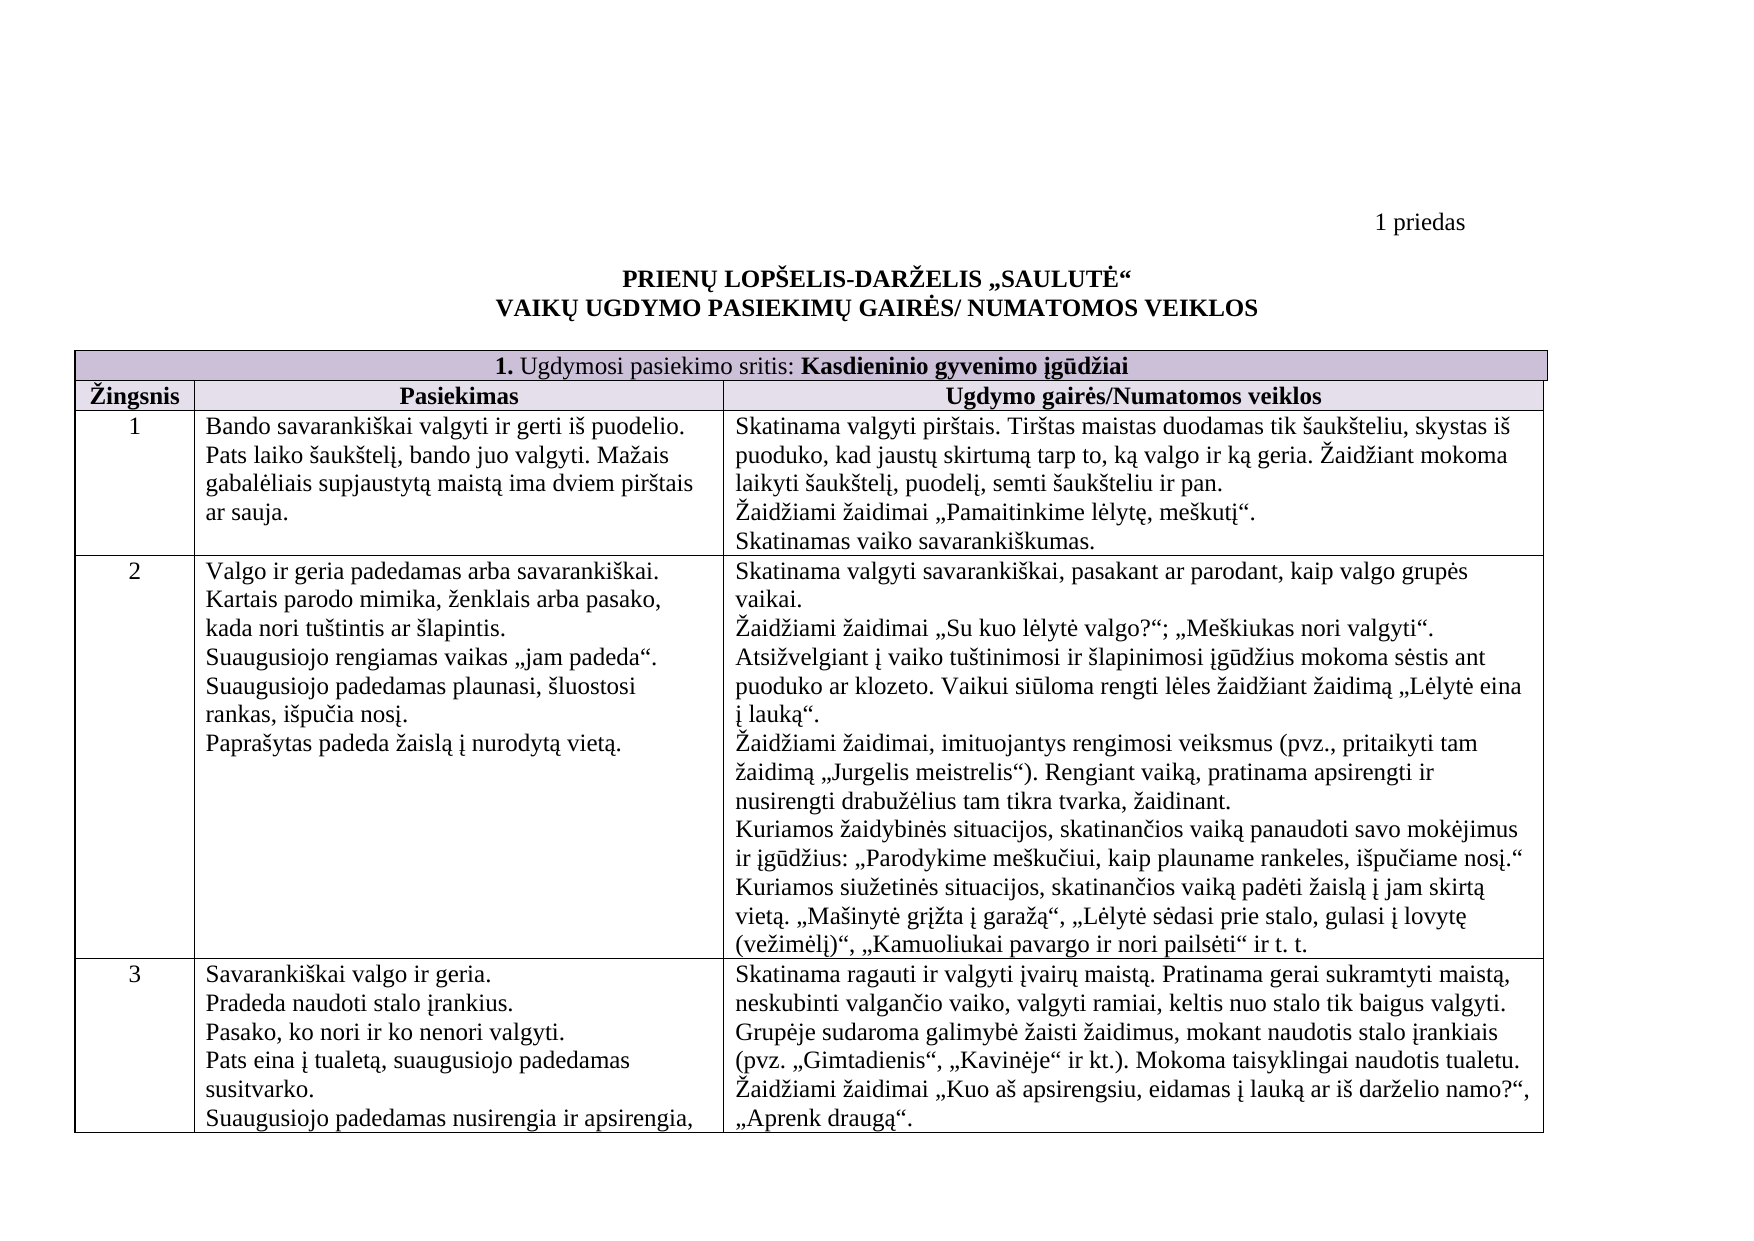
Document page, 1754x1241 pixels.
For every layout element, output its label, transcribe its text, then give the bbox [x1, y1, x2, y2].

text 1 priedas [75, 207, 1679, 235]
table_cell Pasiekimas [195, 381, 723, 410]
table_cell Skatinama valgyti savarankiškai, pasakant ar parodant, kaip valgo grupės vaikai. Žaidžiami žaidimai „Su kuo lėlytė valgo?“; „Meškiukas nori valgyti“. Atsižvelgiant į vaiko tuštinimosi ir šlapinimosi įgūdžius mokoma sėstis ant puoduko ar klozeto. Vaikui siūloma rengti lėles žaidžiant žaidimą „Lėlytė eina į lauką“. Žaidžiami žaidimai, imituojantys rengimosi veiksmus (pvz., pritaikyti tam žaidimą „Jurgelis meistrelis“). Rengiant vaiką, pratinama apsirengti ir nusirengti drabužėlius tam tikra tvarka, žaidinant. Kuriamos žaidybinės situacijos, skatinančios vaiką panaudoti savo mokėjimus ir įgūdžius: „Parodykime meškučiui, kaip plauname rankeles, išpučiame nosį.“ Kuriamos siužetinės situacijos, skatinančios vaiką padėti žaislą į jam skirtą vietą. „Mašinytė grįžta į garažą“, „Lėlytė sėdasi prie stalo, gulasi į lovytę (vežimėlį)“, „Kamuoliukai pavargo ir nori pailsėti“ ir t. t. [724, 556, 1543, 958]
table_cell [1544, 381, 1548, 410]
table_cell 1 [76, 411, 194, 555]
table_cell Skatinama valgyti pirštais. Tirštas maistas duodamas tik šaukšteliu, skystas iš puoduko, kad jaustų skirtumą tarp to, ką valgo ir ką geria. Žaidžiant mokoma laikyti šaukštelį, puodelį, semti šaukšteliu ir pan. Žaidžiami žaidimai „Pamaitinkime lėlytę, meškutį“. Skatinamas vaiko savarankiškumas. [724, 411, 1543, 555]
table_cell 2 [76, 556, 194, 958]
table_header 1. Ugdymosi pasiekimo sritis: Kasdieninio gyvenimo įgūdžiai [76, 351, 1547, 380]
table_cell Savarankiškai valgo ir geria. Pradeda naudoti stalo įrankius. Pasako, ko nori ir ko nenori valgyti. Pats eina į tualetą, suaugusiojo padedamas susitvarko. Suaugusiojo padedamas nusirengia ir apsirengia, [195, 959, 723, 1132]
table_cell Ugdymo gairės/Numatomos veiklos [724, 381, 1543, 410]
table_cell Bando savarankiškai valgyti ir gerti iš puodelio. Pats laiko šaukštelį, bando juo valgyti. Mažais gabalėliais supjaustytą maistą ima dviem pirštais ar sauja. [195, 411, 723, 555]
table_cell Valgo ir geria padedamas arba savarankiškai. Kartais parodo mimika, ženklais arba pasako, kada nori tuštintis ar šlapintis. Suaugusiojo rengiamas vaikas „jam padeda“. Suaugusiojo padedamas plaunasi, šluostosi rankas, išpučia nosį. Paprašytas padeda žaislą į nurodytą vietą. [195, 556, 723, 958]
table_cell [1544, 410, 1548, 555]
table_cell Žingsnis [76, 381, 194, 410]
table_cell [1544, 958, 1548, 1132]
table_cell [1544, 555, 1548, 958]
text VAIKŲ UGDYMO PASIEKIMŲ GAIRĖS/ NUMATOMOS VEIKLOS [75, 293, 1679, 322]
text PRIENŲ LOPŠELIS-DARŽELIS „SAULUTĖ“ [75, 264, 1679, 293]
table_cell Skatinama ragauti ir valgyti įvairų maistą. Pratinama gerai sukramtyti maistą, neskubinti valgančio vaiko, valgyti ramiai, keltis nuo stalo tik baigus valgyti. Grupėje sudaroma galimybė žaisti žaidimus, mokant naudotis stalo įrankiais (pvz. „Gimtadienis“, „Kavinėje“ ir kt.). Mokoma taisyklingai naudotis tualetu. Žaidžiami žaidimai „Kuo aš apsirengsiu, eidamas į lauką ar iš darželio namo?“, „Aprenk draugą“. [724, 959, 1543, 1132]
table_cell 3 [76, 959, 194, 1132]
